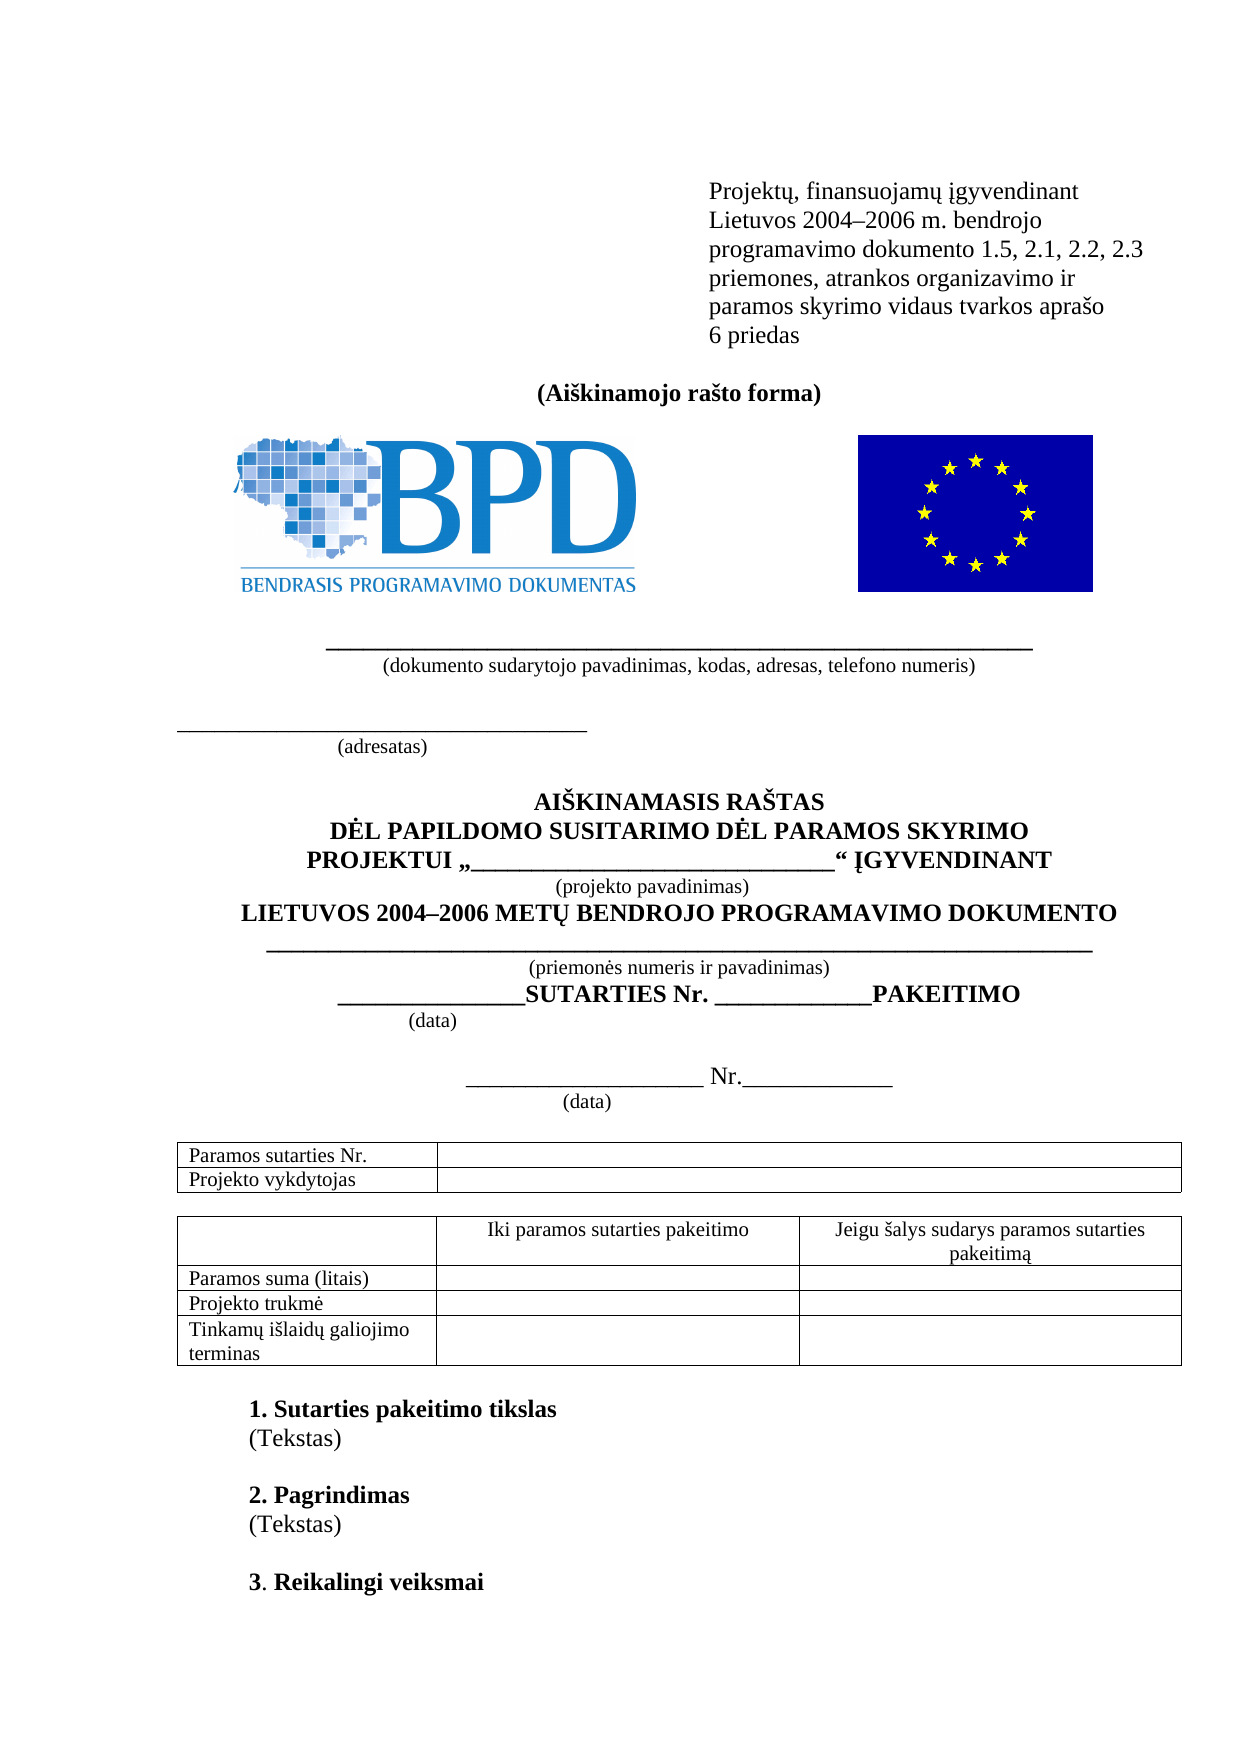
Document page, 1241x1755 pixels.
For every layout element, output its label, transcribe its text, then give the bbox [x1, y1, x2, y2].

table_cell [800, 1316, 1181, 1364]
text Nr.____________ [177, 1061, 1181, 1089]
table_cell Paramos suma (litais) [178, 1266, 436, 1290]
text Projektų, finansuojamų įgyvendinant [177, 176, 1181, 205]
text priemones, atrankos organizavimo ir [177, 263, 1181, 291]
table_cell [438, 1168, 1181, 1191]
table_header [438, 1143, 1181, 1167]
table_cell Iki paramos sutarties pakeitimo [437, 1217, 799, 1265]
text (data) [177, 1089, 1181, 1113]
table_cell Jeigu šalys sudarys paramos sutarties pakeitimą [800, 1217, 1181, 1265]
text _______________SUTARTIES Nr. PAKEITIMO [177, 979, 1181, 1008]
table_cell [800, 1291, 1181, 1315]
text (adresatas) [177, 734, 1181, 758]
text (projekto pavadinimas) [177, 873, 1181, 898]
table_header Paramos sutarties Nr. [178, 1143, 437, 1167]
table_cell [800, 1266, 1181, 1290]
text (priemonės numeris ir pavadinimas) [177, 955, 1181, 979]
text paramos skyrimo vidaus tvarkos aprašo [177, 291, 1181, 320]
text (Tekstas) [177, 1509, 1181, 1538]
table_cell [178, 1217, 436, 1265]
table_cell Tinkamų išlaidų galiojimo terminas [178, 1316, 436, 1364]
text programavimo dokumento 1.5, 2.1, 2.2, 2.3 [177, 234, 1181, 263]
table_cell Projekto vykdytojas [178, 1168, 437, 1191]
table_cell [437, 1266, 799, 1290]
text 3. Reikalingi veiksmai [177, 1567, 1181, 1596]
text AIŠKINAMASIS RAŠTAS [177, 787, 1181, 816]
text 1. Sutarties pakeitimo tikslas [177, 1394, 1181, 1423]
text DĖL PAPILDOMO SUSITARIMO DĖL PARAMOS skyrimo [177, 816, 1181, 845]
table_cell [437, 1316, 799, 1364]
table_cell [177, 1193, 1181, 1216]
text (Aiškinamojo rašto forma) [177, 378, 1181, 406]
text 6 priedas [177, 320, 1181, 349]
table_cell [437, 1291, 799, 1315]
text 2. Pagrindimas [177, 1481, 1181, 1509]
text (dokumento sudarytojo pavadinimas, kodas, adresas, telefono numeris) [177, 653, 1181, 677]
table_cell Projekto trukmė [178, 1291, 436, 1315]
text LIETUVOS 2004–2006 METŲ BENDROJO PROGRAMAVIMO DOKUMENTO [177, 898, 1181, 926]
text Lietuvos 2004–2006 m. bendrojo [177, 205, 1181, 234]
text (data) [177, 1008, 1181, 1032]
text (Tekstas) [177, 1423, 1181, 1452]
text PROJEKTUI „ “ ĮGYVENDINANT [177, 845, 1181, 873]
